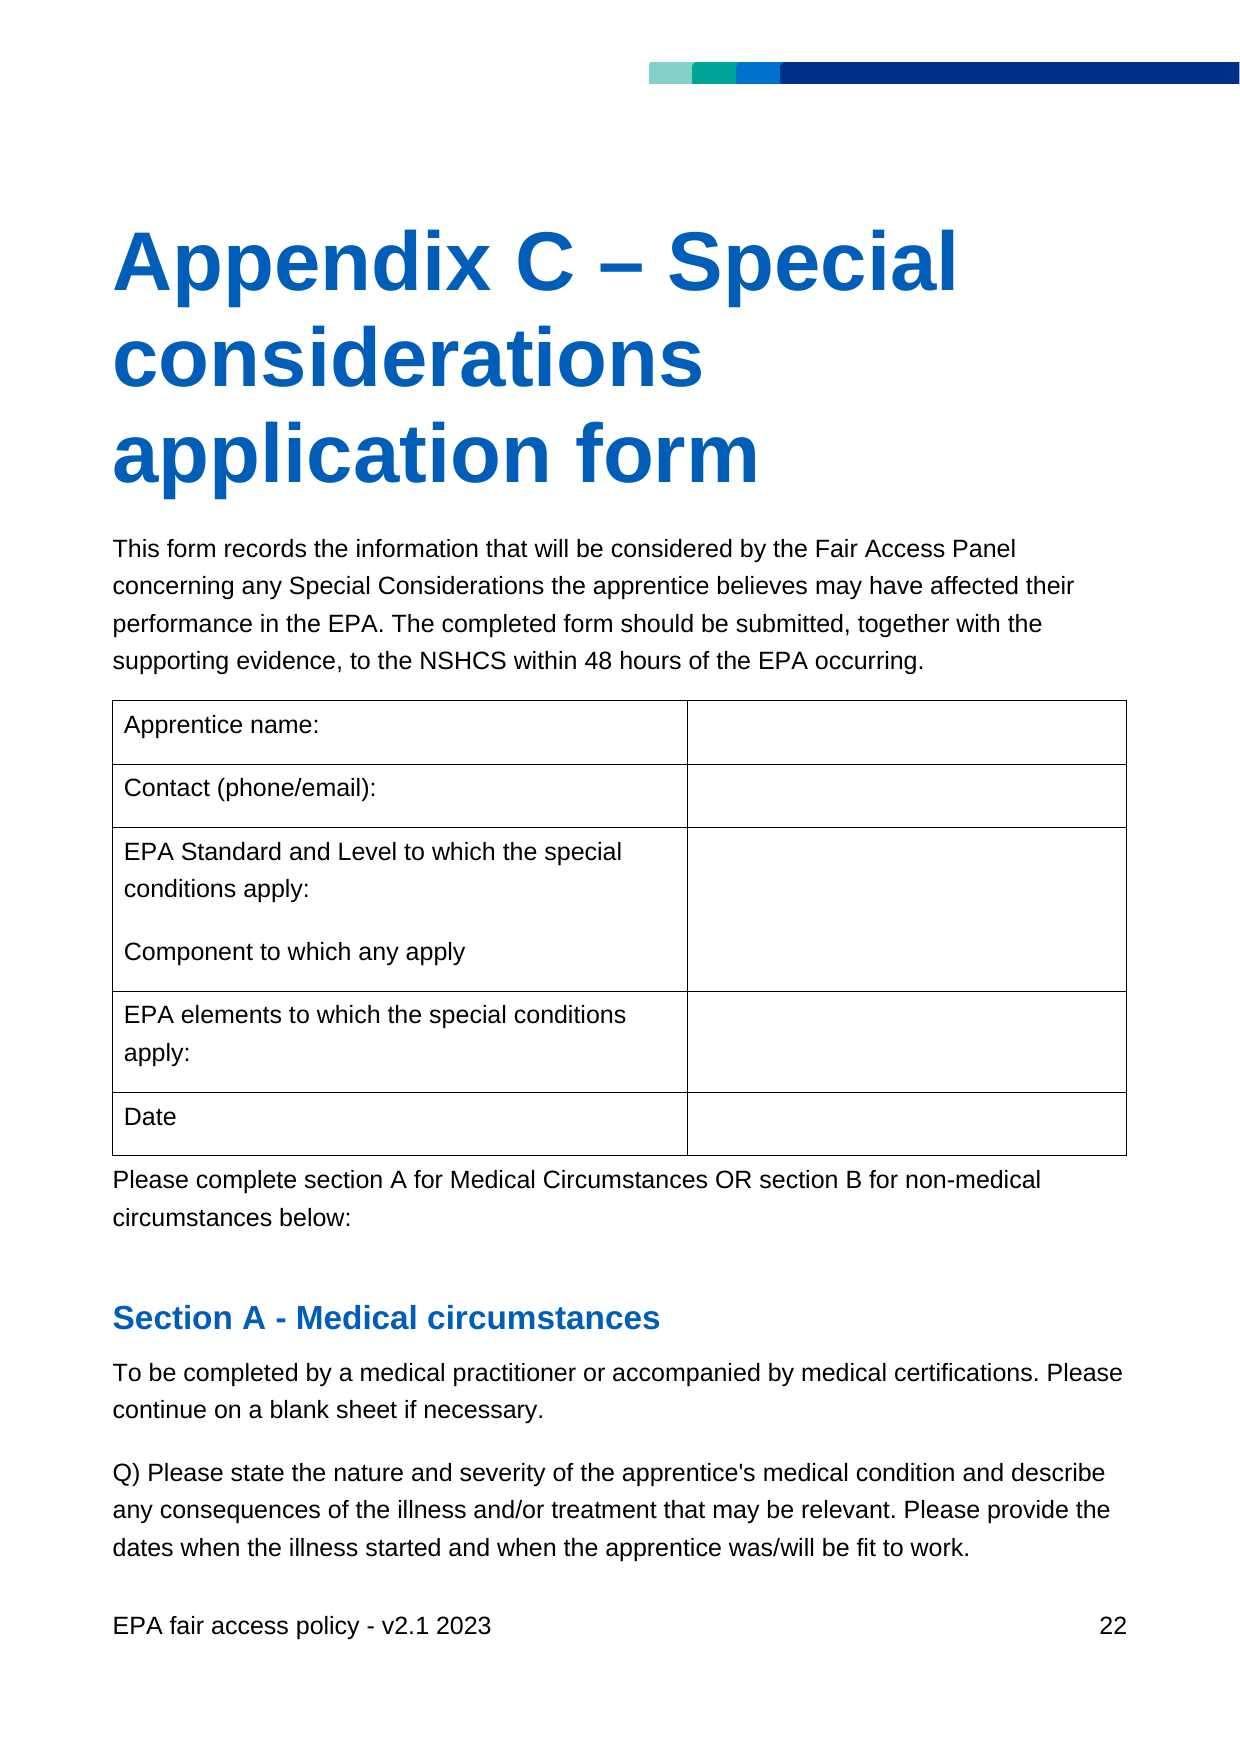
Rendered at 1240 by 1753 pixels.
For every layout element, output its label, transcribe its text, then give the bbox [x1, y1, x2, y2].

table_header [688, 701, 1126, 763]
text Q) Please state the nature and severity of the apprentice's medical condition and describe any consequences of the illness and/or treatment that may be relevant. Please provide the dates when the illness started and when the apprentice was/will be fit to work. [112, 1449, 1127, 1561]
text This form records the information that will be considered by the Fair Access Panel concerning any Special Considerations the apprentice believes may have affected their performance in the EPA. The completed form should be submitted, together with the supporting evidence, to the NSHCS within 48 hours of the EPA occurring. [112, 525, 1127, 675]
text To be completed by a medical practitioner or accompanied by medical certifications. Please continue on a blank sheet if necessary. [112, 1349, 1127, 1424]
table_cell EPA Standard and Level to which the special conditions apply: Component to which any apply [113, 828, 687, 991]
table_header Apprentice name: [113, 701, 687, 763]
table_cell [688, 828, 1126, 991]
table_cell [688, 992, 1126, 1092]
table_cell [688, 765, 1126, 827]
table_cell [688, 1093, 1126, 1155]
table_cell Contact (phone/email): [113, 765, 687, 827]
table_cell Date [113, 1093, 687, 1155]
subtitle Appendix C – Special considerations application form [112, 212, 1127, 500]
text Please complete section A for Medical Circumstances OR section B for non-medical circumstances below: [112, 1156, 1127, 1231]
subtitle Section A - Medical circumstances [112, 1298, 1127, 1336]
table_cell EPA elements to which the special conditions apply: [113, 992, 687, 1092]
